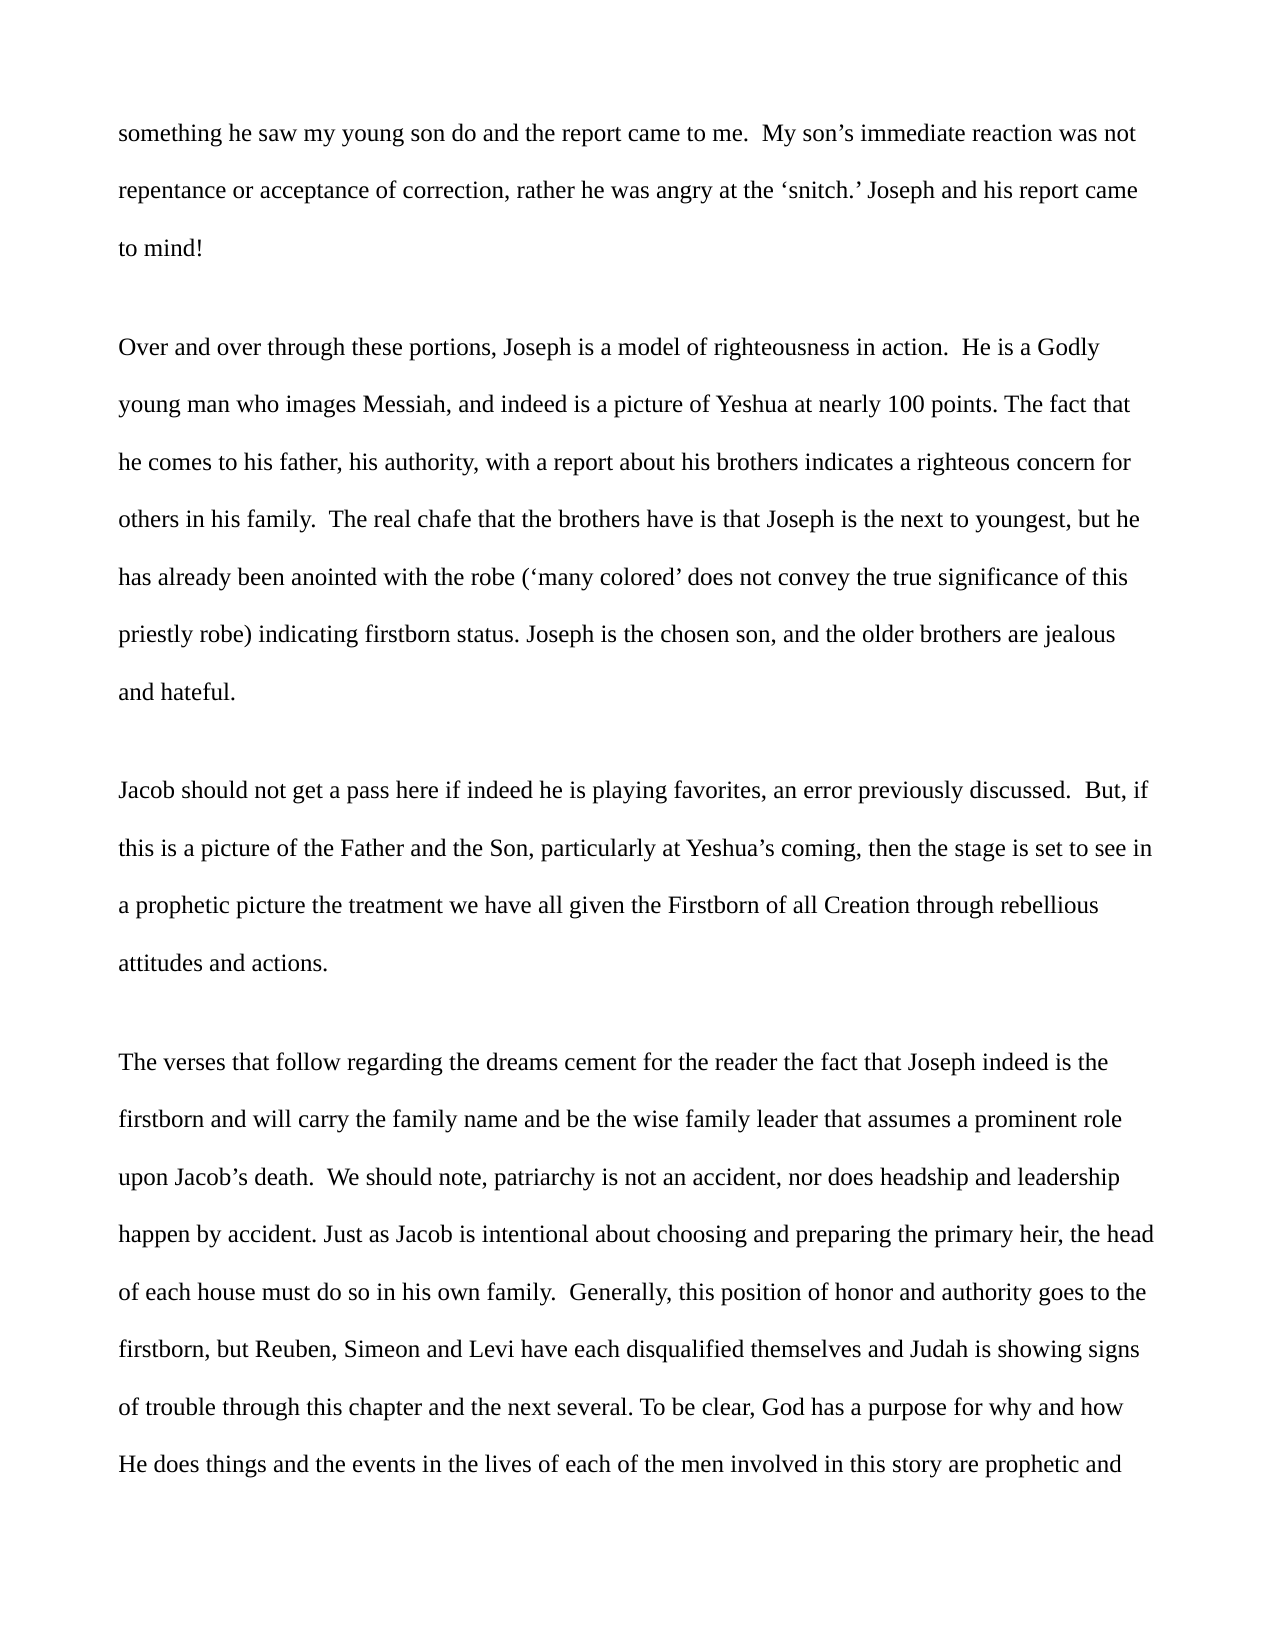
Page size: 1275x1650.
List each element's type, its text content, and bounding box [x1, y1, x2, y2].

text Over and over through these portions, Joseph is a model of righteousness in action. He is a Godly young man who images Messiah, and indeed is a picture of Yeshua at nearly 100 points. The fact that he comes to his father, his authority, with a report about his brothers indicates a righteous concern for others in his family. The real chafe that the brothers have is that Joseph is the next to youngest, but he has already been anointed with the robe (‘many colored’ does not convey the true significance of this priestly robe) indicating firstborn status. Joseph is the chosen son, and the older brothers are jealous and hateful. [118, 332, 1157, 706]
text The verses that follow regarding the dreams cement for the reader the fact that Joseph indeed is the firstborn and will carry the family name and be the wise family leader that assumes a prominent role upon Jacob’s death. We should note, patriarchy is not an accident, nor does headship and leadership happen by accident. Just as Jacob is intentional about choosing and preparing the primary heir, the head of each house must do so in his own family. Generally, this position of honor and authority goes to the firstborn, but Reuben, Simeon and Levi have each disqualified themselves and Judah is showing signs of trouble through this chapter and the next several. To be clear, God has a purpose for why and how He does things and the events in the lives of each of the men involved in this story are prophetic and [118, 1047, 1157, 1478]
text something he saw my young son do and the report came to me. My son’s immediate reaction was not repentance or acceptance of correction, rather he was angry at the ‘snitch.’ Joseph and his report came to mind! [118, 118, 1157, 262]
text Jacob should not get a pass here if indeed he is playing favorites, an error previously discussed. But, if this is a picture of the Father and the Son, particularly at Yeshua’s coming, then the stage is set to see in a prophetic picture the treatment we have all given the Firstborn of all Creation through rebellious attitudes and actions. [118, 776, 1157, 977]
